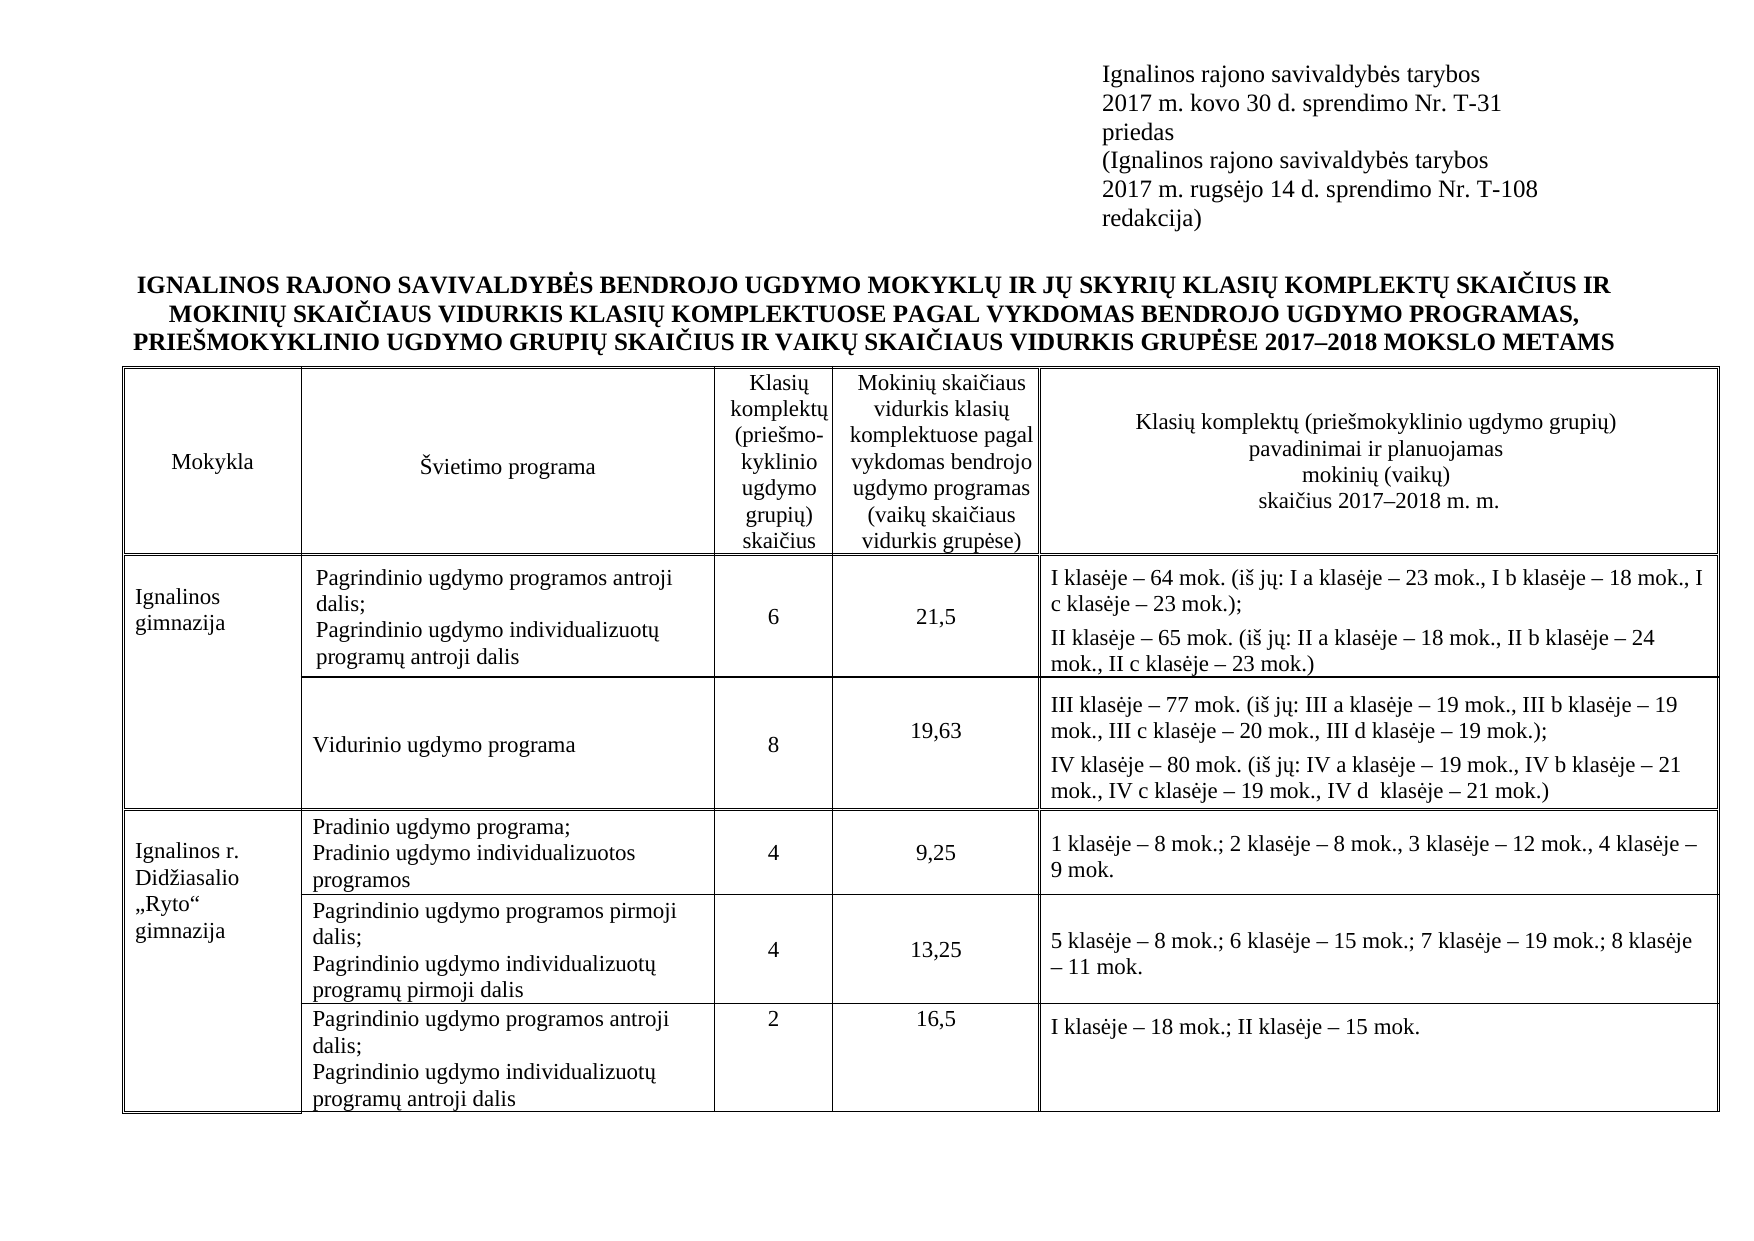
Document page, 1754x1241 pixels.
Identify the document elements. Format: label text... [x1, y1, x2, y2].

text redakcija) [1102, 203, 1636, 232]
table_header Klasių komplektų (priešmo-kyklinio ugdymo grupių) skaičius [715, 369, 832, 553]
table_cell Pradinio ugdymo programa; Pradinio ugdymo individualizuotos programos [302, 811, 714, 894]
table_cell 21,5 [833, 556, 1038, 676]
table_header Mokinių skaičiaus vidurkis klasių komplektuose pagal vykdomas bendrojo ugdymo programas (vaikų skaičiaus vidurkis grupėse) [833, 369, 1038, 553]
table_cell 16,5 [833, 1004, 1038, 1111]
table_header Klasių komplektų (priešmokyklinio ugdymo grupių) pavadinimai ir planuojamas mokinių (vaikų) skaičius 2017–2018 m. m. [1041, 369, 1717, 553]
table_cell Ignalinos r. Didžiasalio „Ryto“ gimnazija [125, 811, 301, 1111]
table_cell 13,25 [833, 895, 1038, 1002]
text 2017 m. kovo 30 d. sprendimo Nr. T-31 [1102, 88, 1636, 117]
table_cell Pagrindinio ugdymo programos antroji dalis; Pagrindinio ugdymo individualizuotų programų antroji dalis [302, 1004, 714, 1111]
table_cell 4 [715, 811, 832, 894]
table_cell Vidurinio ugdymo programa [302, 678, 714, 808]
table_cell I klasėje – 18 mok.; II klasėje – 15 mok. [1041, 1004, 1717, 1111]
table_cell 8 [715, 678, 832, 808]
table_cell I klasėje – 64 mok. (iš jų: I a klasėje – 23 mok., I b klasėje – 18 mok., I c klasėje – 23 mok.); II klasėje – 65 mok. (iš jų: II a klasėje – 18 mok., II b klasėje – 24 mok., II c klasėje – 23 mok.) [1041, 556, 1717, 676]
table_cell 4 [715, 895, 832, 1002]
text 2017 m. rugsėjo 14 d. sprendimo Nr. T-108 [1102, 174, 1636, 203]
text Ignalinos rajono savivaldybės tarybos [1102, 59, 1636, 88]
text IGNALINOS RAJONO SAVIVALDYBĖS BENDROJO UGDYMO MOKYKLŲ IR JŲ SKYRIŲ KLASIŲ KOMPLEKTŲ SKAIČIUS IR MOKINIŲ SKAIČIAUS VIDURKIS KLASIŲ KOMPLEKTUOSE PAGAL VYKDOMAS BENDROJO UGDYMO PROGRAMAS, PRIEŠMOKYKLINIO UGDYMO GRUPIŲ SKAIČIUS IR VAIKŲ SKAIČIAUS VIDURKIS GRUPĖSE 2017–2018 MOKSLO METAMS [112, 270, 1636, 356]
table_header Mokykla [125, 369, 301, 553]
text (Ignalinos rajono savivaldybės tarybos [1102, 145, 1636, 174]
table_cell Ignalinos gimnazija [125, 556, 301, 808]
table_cell Pagrindinio ugdymo programos pirmoji dalis; Pagrindinio ugdymo individualizuotų programų pirmoji dalis [302, 895, 714, 1002]
table_cell 6 [715, 556, 832, 676]
table_cell 2 [715, 1004, 832, 1111]
table_cell 1 klasėje – 8 mok.; 2 klasėje – 8 mok., 3 klasėje – 12 mok., 4 klasėje – 9 mok. [1041, 811, 1717, 894]
table_cell Pagrindinio ugdymo programos antroji dalis; Pagrindinio ugdymo individualizuotų programų antroji dalis [302, 556, 714, 676]
text priedas [1102, 117, 1636, 145]
table_header Švietimo programa [302, 369, 714, 553]
table_cell 19,63 [833, 678, 1038, 808]
table_cell 9,25 [833, 811, 1038, 894]
table_cell 5 klasėje – 8 mok.; 6 klasėje – 15 mok.; 7 klasėje – 19 mok.; 8 klasėje – 11 mok. [1041, 895, 1717, 1002]
table_cell III klasėje – 77 mok. (iš jų: III a klasėje – 19 mok., III b klasėje – 19 mok., III c klasėje – 20 mok., III d klasėje – 19 mok.); IV klasėje – 80 mok. (iš jų: IV a klasėje – 19 mok., IV b klasėje – 21 mok., IV c klasėje – 19 mok., IV d klasėje – 21 mok.) [1041, 678, 1717, 808]
